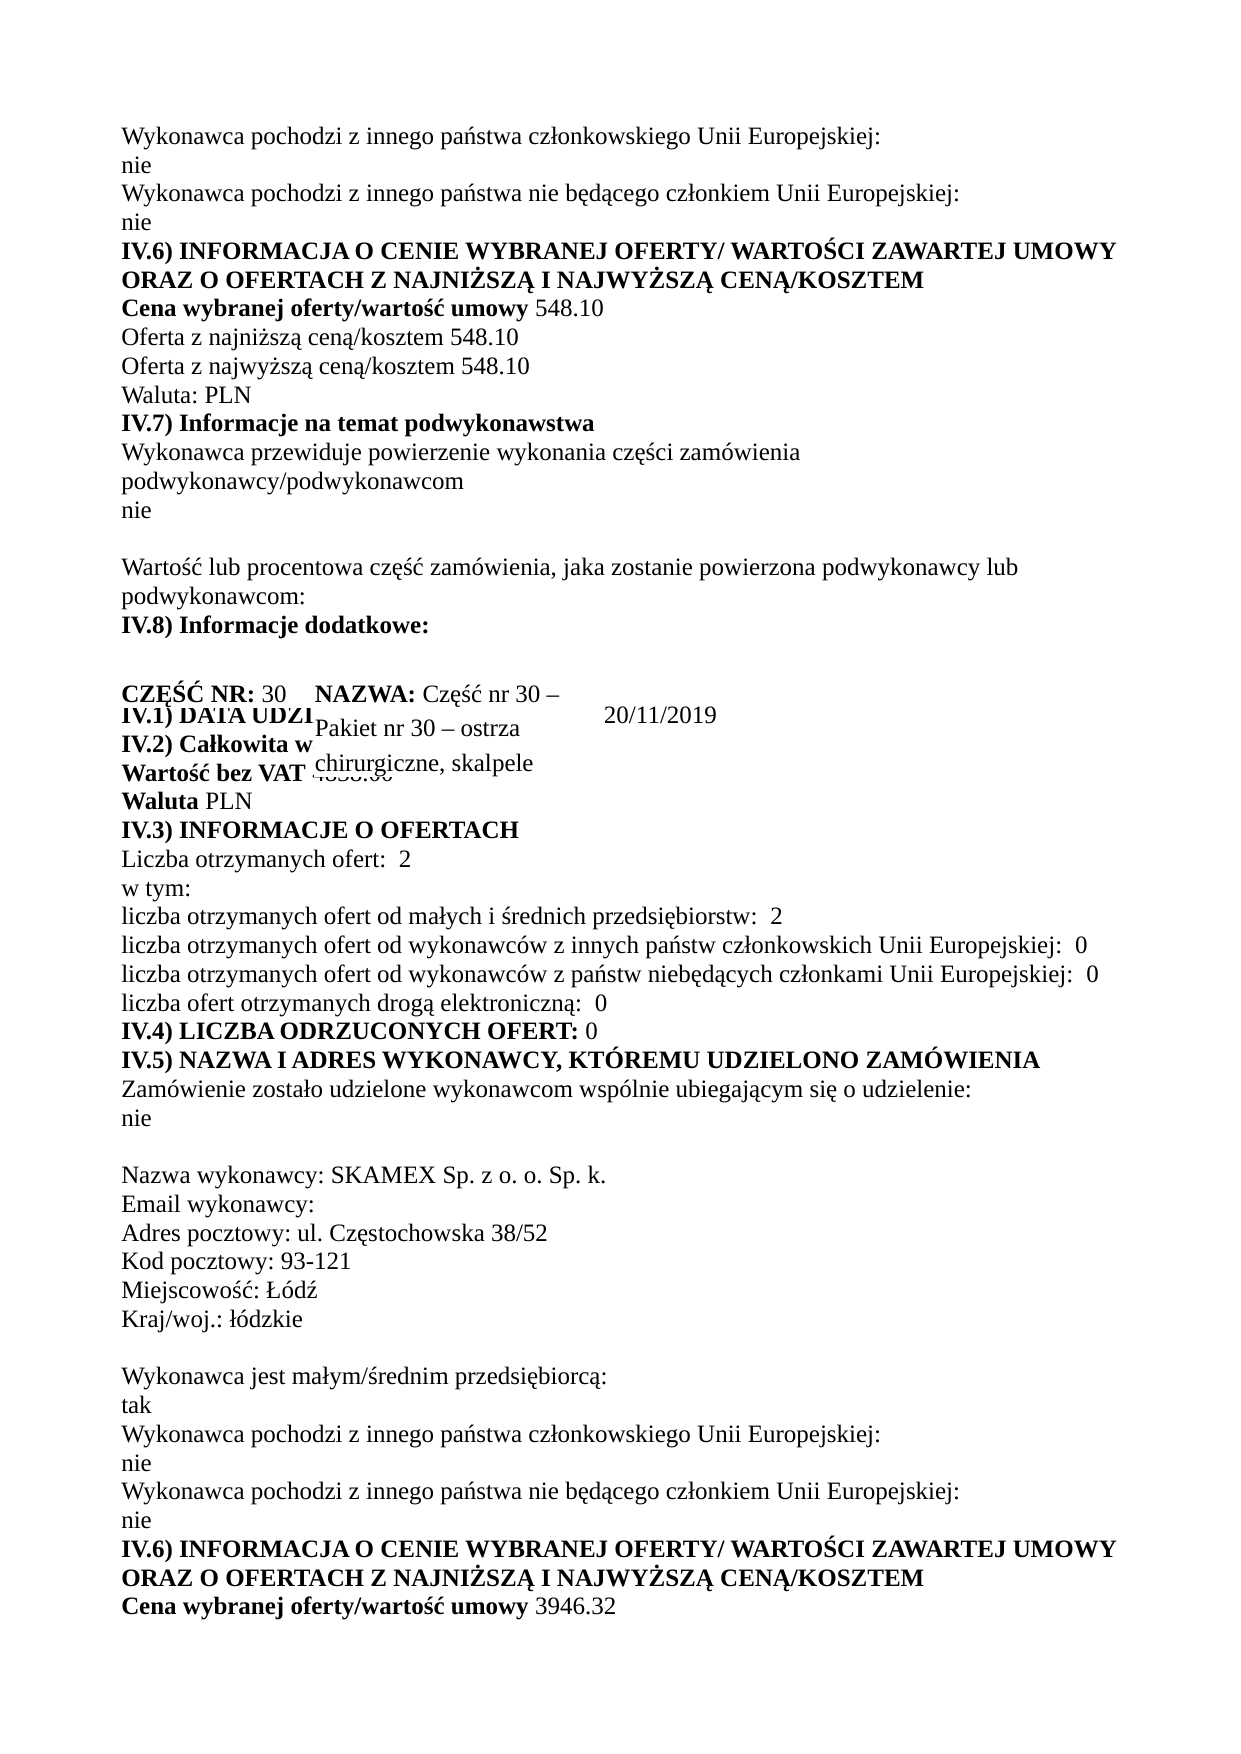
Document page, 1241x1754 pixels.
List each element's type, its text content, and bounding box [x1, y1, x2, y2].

table_cell IV.1) DATA UDZIELENIA ZAMÓWIENIA: 20/11/2019 IV.2) Całkowita wartość zamówienia Wartość bez VAT 625.00 Waluta PLN IV.3) INFORMACJE O OFERTACH Liczba otrzymanych ofert: 1 w tym: liczba otrzymanych ofert od małych i średnich przedsiębiorstw: 1 liczba otrzymanych ofert od wykonawców z innych państw członkowskich Unii Europejskiej: 0 liczba otrzymanych ofert od wykonawców z państw niebędących członkami Unii Europejskiej: 0 liczba ofert otrzymanych drogą elektroniczną: 0 IV.4) LICZBA ODRZUCONYCH OFERT: 0 IV.5) NAZWA I ADRES WYKONAWCY, KTÓREMU UDZIELONO ZAMÓWIENIA Zamówienie zostało udzielone wykonawcom wspólnie ubiegającym się o udzielenie: nie Nazwa wykonawcy: ZARYS International Group Sp. z o. o. Sp. k. Email wykonawcy: Adres pocztowy: ul. Pod Borem 18 Kod pocztowy: 41-808 Miejscowość: Zabrze Kraj/woj.: śląskie Wykonawca jest małym/średnim przedsiębiorcą: tak Wykonawca pochodzi z innego państwa członkowskiego Unii Europejskiej: nie Wykonawca pochodzi z innego państwa nie będącego członkiem Unii Europejskiej: nie IV.6) INFORMACJA O CENIE WYBRANEJ OFERTY/ WARTOŚCI ZAWARTEJ UMOWY ORAZ O OFERTACH Z NAJNIŻSZĄ I NAJWYŻSZĄ CENĄ/KOSZTEM Cena wybranej oferty/wartość umowy 548.10 Oferta z najniższą ceną/kosztem 548.10 Oferta z najwyższą ceną/kosztem 548.10 Waluta: PLN IV.7) Informacje na temat podwykonawstwa Wykonawca przewiduje powierzenie wykonania części zamówienia podwykonawcy/podwykonawcom nie Wartość lub procentowa część zamówienia, jaka zostanie powierzona podwykonawcy lub podwykonawcom: IV.8) Informacje dodatkowe: [118, 118, 1122, 641]
table_cell [608, 687, 1122, 697]
table_header [608, 676, 1122, 687]
table_cell IV.1) DATA UDZIELENIA ZAMÓWIENIA: 20/11/2019 IV.2) Całkowita wartość zamówienia Wartość bez VAT 4838.00 Waluta PLN IV.3) INFORMACJE O OFERTACH Liczba otrzymanych ofert: 2 w tym: liczba otrzymanych ofert od małych i średnich przedsiębiorstw: 2 liczba otrzymanych ofert od wykonawców z innych państw członkowskich Unii Europejskiej: 0 liczba otrzymanych ofert od wykonawców z państw niebędących członkami Unii Europejskiej: 0 liczba ofert otrzymanych drogą elektroniczną: 0 IV.4) LICZBA ODRZUCONYCH OFERT: 0 IV.5) NAZWA I ADRES WYKONAWCY, KTÓREMU UDZIELONO ZAMÓWIENIA Zamówienie zostało udzielone wykonawcom wspólnie ubiegającym się o udzielenie: nie Nazwa wykonawcy: SKAMEX Sp. z o. o. Sp. k. Email wykonawcy: Adres pocztowy: ul. Częstochowska 38/52 Kod pocztowy: 93-121 Miejscowość: Łódź Kraj/woj.: łódzkie Wykonawca jest małym/średnim przedsiębiorcą: tak Wykonawca pochodzi z innego państwa członkowskiego Unii Europejskiej: nie Wykonawca pochodzi z innego państwa nie będącego członkiem Unii Europejskiej: nie IV.6) INFORMACJA O CENIE WYBRANEJ OFERTY/ WARTOŚCI ZAWARTEJ UMOWY ORAZ O OFERTACH Z NAJNIŻSZĄ I NAJWYŻSZĄ CENĄ/KOSZTEM Cena wybranej oferty/wartość umowy 3946.32 Oferta z najniższą ceną/kosztem 3946.32 Oferta z najwyższą ceną/kosztem 5150.52 Waluta: PLN IV.7) Informacje na temat podwykonawstwa Wykonawca przewiduje powierzenie wykonania części zamówienia podwykonawcy/podwykonawcom nie Wartość lub procentowa część zamówienia, jaka zostanie powierzona podwykonawcy lub podwykonawcom: IV.8) Informacje dodatkowe: [118, 697, 1122, 1623]
table_header [118, 676, 608, 777]
